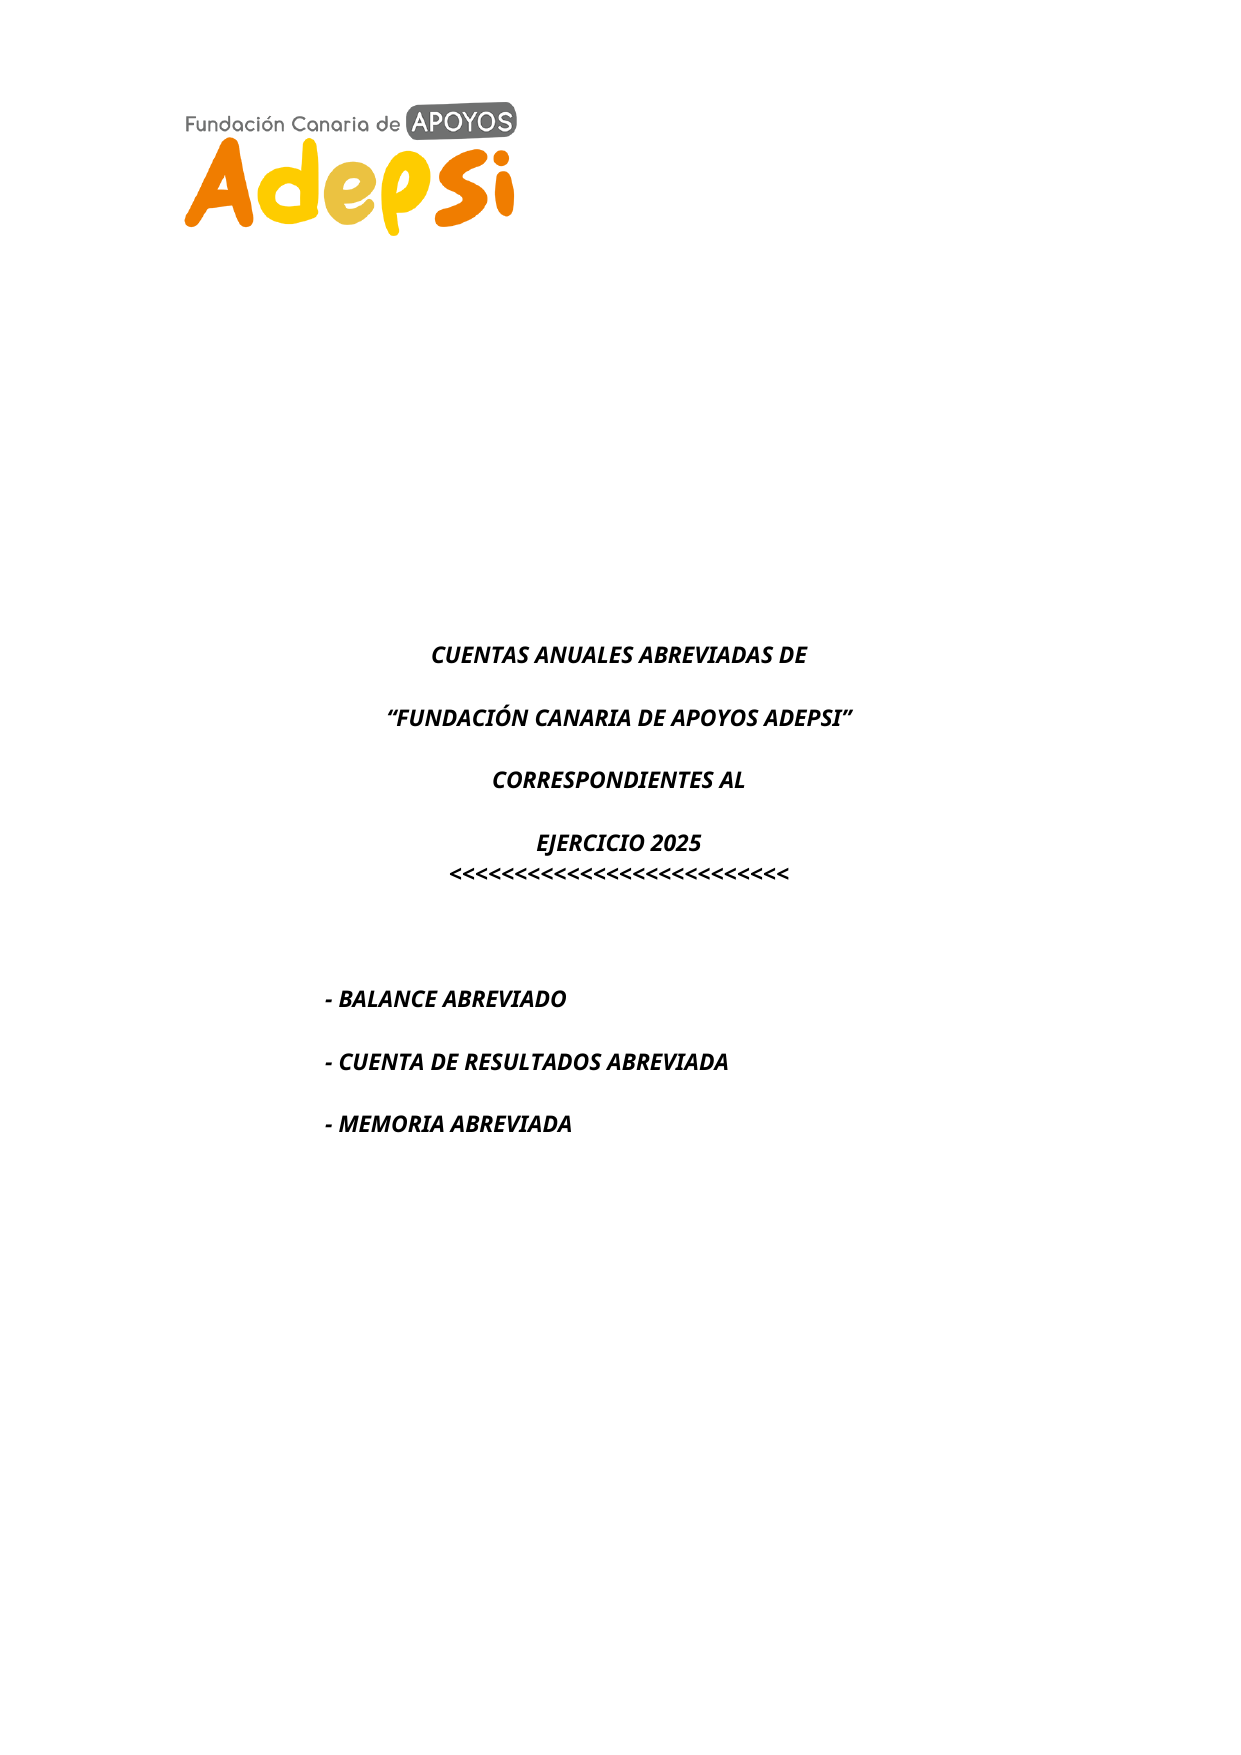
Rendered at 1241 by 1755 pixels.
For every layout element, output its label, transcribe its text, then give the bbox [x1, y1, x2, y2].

text CUENTAS ANUALES ABREVIADAS DE [177, 639, 1063, 671]
text <<<<<<<<<<<<<<<<<<<<<<<<<< [177, 858, 1063, 889]
text - BALANCE ABREVIADO [177, 983, 1063, 1014]
text - MEMORIA ABREVIADA [177, 1108, 1063, 1139]
text EJERCICIO 2025 [177, 827, 1063, 858]
text - CUENTA DE RESULTADOS ABREVIADA [177, 1046, 1063, 1077]
text CORRESPONDIENTES AL [177, 764, 1063, 796]
text “FUNDACIÓN CANARIA DE APOYOS ADEPSI” [177, 702, 1063, 733]
